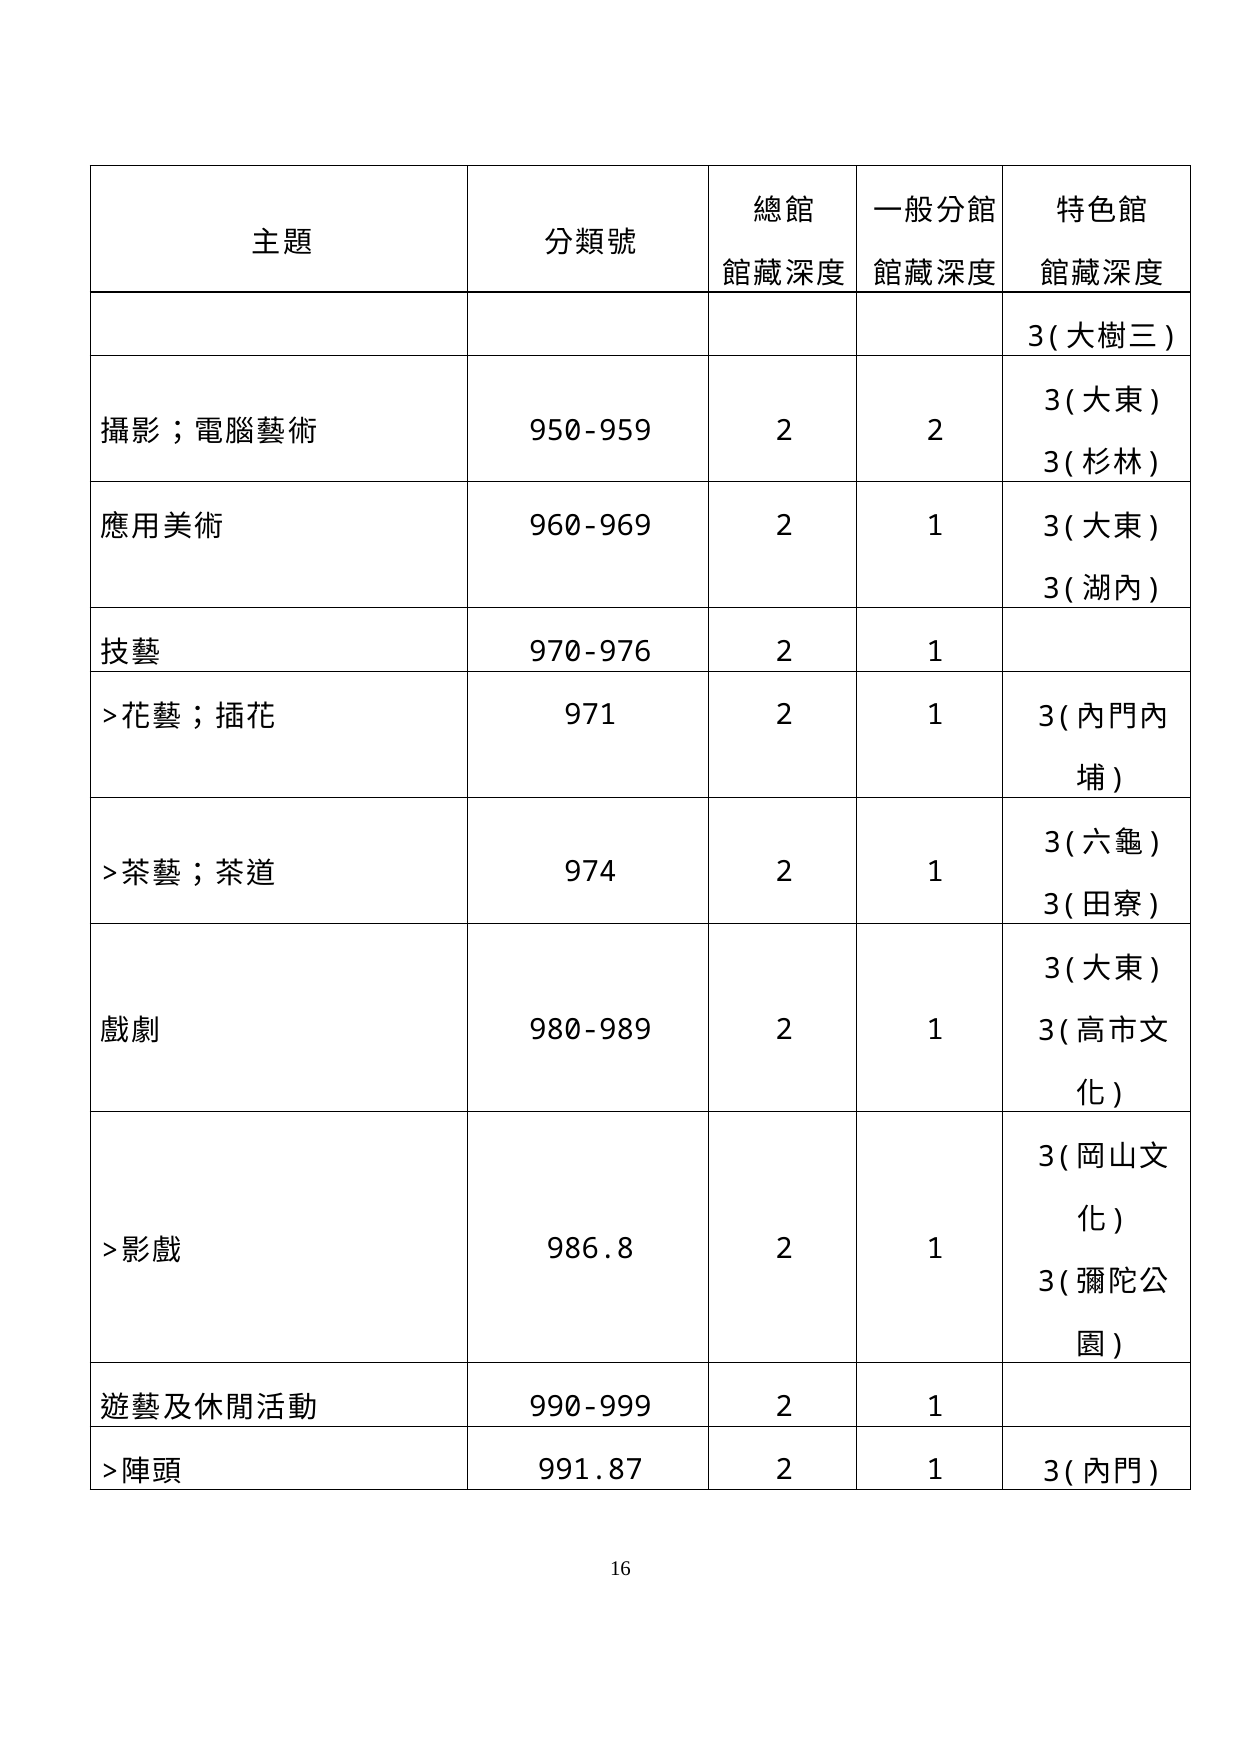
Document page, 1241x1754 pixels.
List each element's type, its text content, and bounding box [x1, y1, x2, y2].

table_cell [857, 293, 1002, 355]
table_cell [1003, 1363, 1190, 1426]
table_cell 技藝 [91, 608, 467, 671]
table_cell 991.87 [468, 1427, 708, 1489]
table_cell 2 [709, 482, 856, 607]
table_cell 2 [709, 1427, 856, 1489]
table_cell >茶藝；茶道 [91, 798, 467, 923]
table_cell [1003, 608, 1190, 671]
table_cell >花藝；插花 [91, 672, 467, 797]
table_cell 2 [709, 924, 856, 1111]
table_header 總館 館藏深度 [709, 166, 856, 291]
table_cell 戲劇 [91, 924, 467, 1111]
table_cell 950-959 [468, 356, 708, 481]
table_cell 1 [857, 798, 1002, 923]
table_cell 3(岡山文化) 3(彌陀公園) [1003, 1112, 1190, 1362]
table_cell 1 [857, 672, 1002, 797]
table_cell 2 [709, 1363, 856, 1426]
table_cell 2 [709, 798, 856, 923]
table_cell 1 [857, 924, 1002, 1111]
table_header 主題 [91, 166, 467, 291]
table_cell 1 [857, 1112, 1002, 1362]
table_cell 974 [468, 798, 708, 923]
table_cell 986.8 [468, 1112, 708, 1362]
table_cell 1 [857, 1427, 1002, 1489]
table_cell 1 [857, 482, 1002, 607]
table_cell [709, 293, 856, 355]
table_cell 2 [709, 1112, 856, 1362]
table_header 一般分館 館藏深度 [857, 166, 1002, 291]
table_header 特色館 館藏深度 [1003, 166, 1190, 291]
table_header 分類號 [468, 166, 708, 291]
table_cell 3(大樹三) [1003, 293, 1190, 355]
table_cell 990-999 [468, 1363, 708, 1426]
table_cell 2 [709, 672, 856, 797]
table_cell [468, 293, 708, 355]
table_cell 3(大東) 3(高市文化) [1003, 924, 1190, 1111]
table_cell 3(六龜) 3(田寮) [1003, 798, 1190, 923]
table_cell 971 [468, 672, 708, 797]
table_cell 2 [709, 356, 856, 481]
table_cell 3(大東) 3(湖內) [1003, 482, 1190, 607]
table_cell >陣頭 [91, 1427, 467, 1489]
table_cell 2 [709, 608, 856, 671]
table_cell 攝影；電腦藝術 [91, 356, 467, 481]
table_cell 2 [857, 356, 1002, 481]
table_cell 980-989 [468, 924, 708, 1111]
table_cell 960-969 [468, 482, 708, 607]
table_cell >影戲 [91, 1112, 467, 1362]
table_cell 3(內門) [1003, 1427, 1190, 1489]
table_cell 1 [857, 608, 1002, 671]
table_cell [91, 293, 467, 355]
table_cell 3(內門內埔) [1003, 672, 1190, 797]
table_cell 應用美術 [91, 482, 467, 607]
table_cell 3(大東) 3(杉林) [1003, 356, 1190, 481]
table_cell 1 [857, 1363, 1002, 1426]
table_cell 遊藝及休閒活動 [91, 1363, 467, 1426]
table_cell 970-976 [468, 608, 708, 671]
